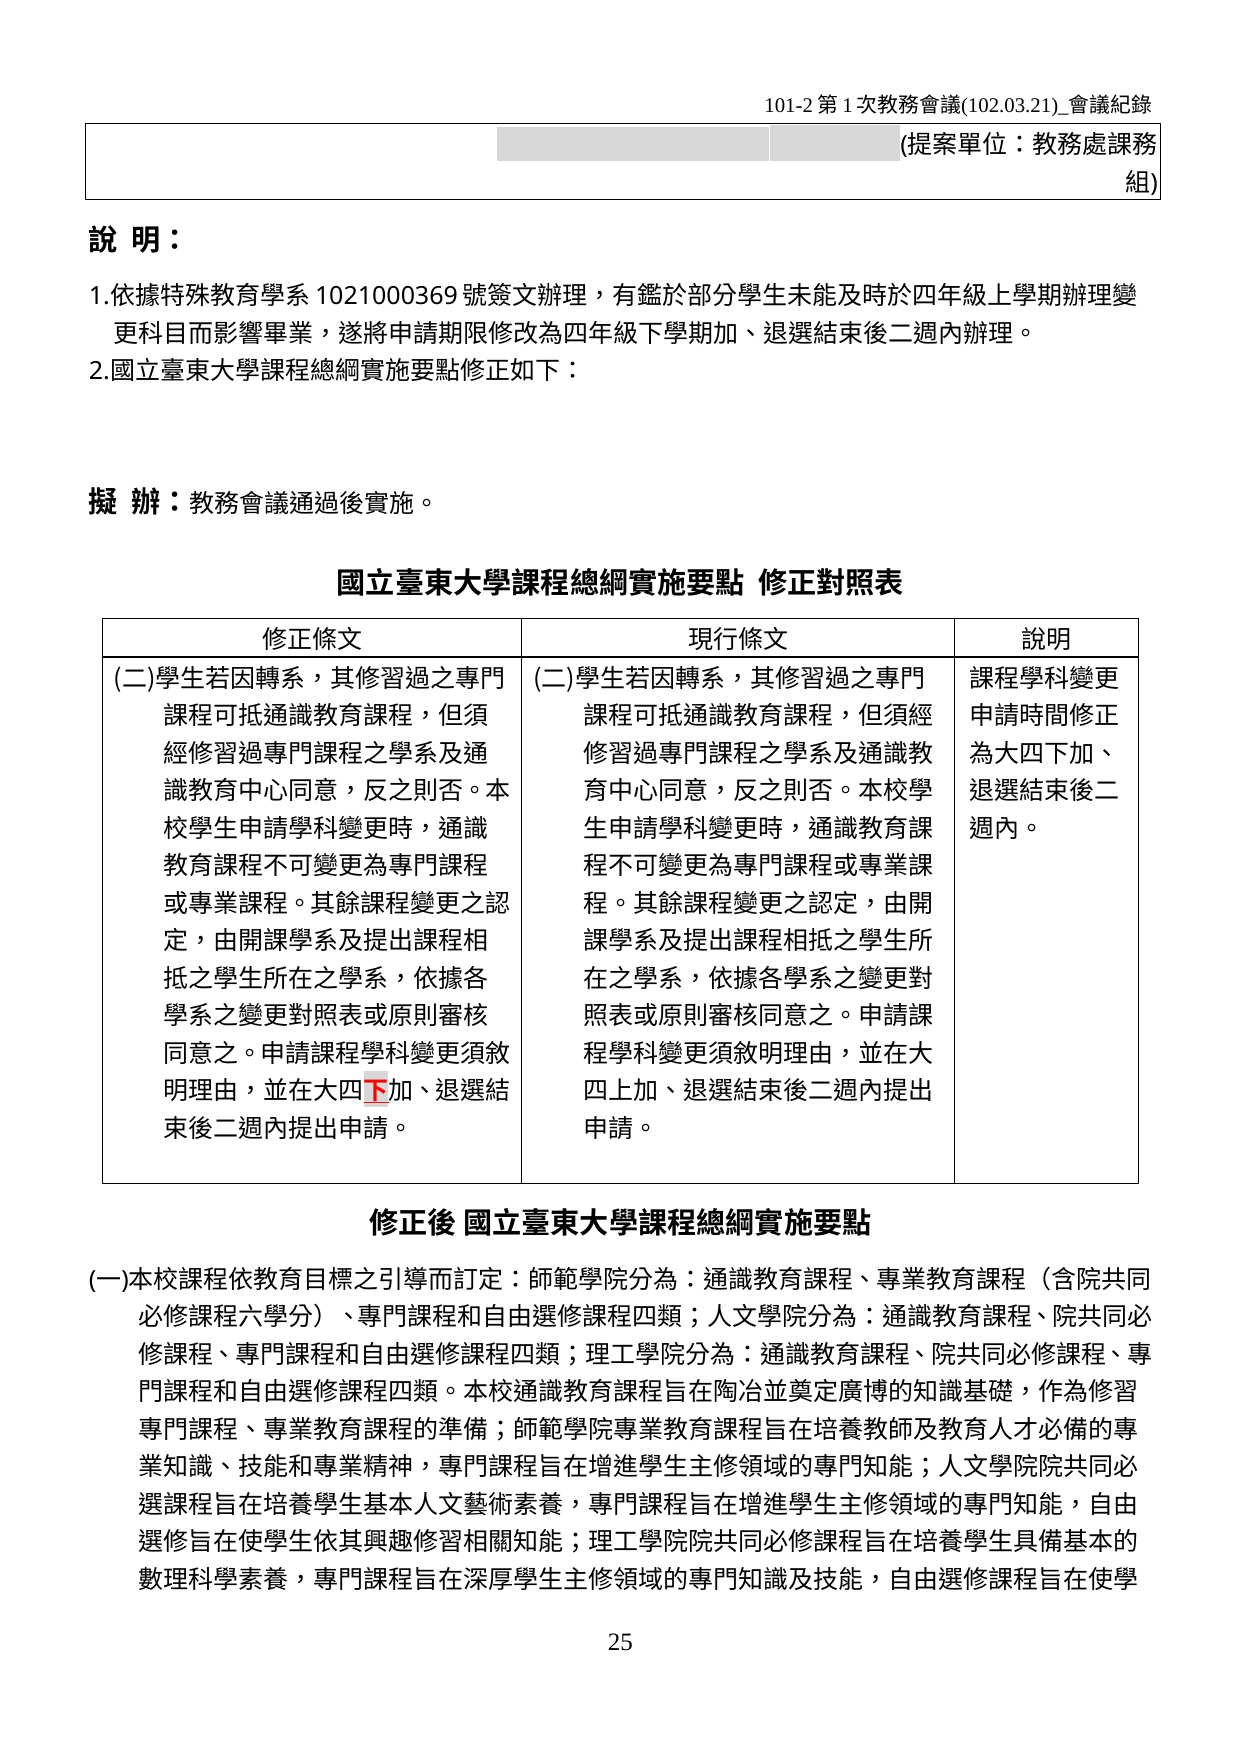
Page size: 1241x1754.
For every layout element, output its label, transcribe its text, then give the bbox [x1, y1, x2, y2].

table_cell 課程學科變更申請時間修正為大四下加、退選結束後二週內。 [955, 658, 1138, 1182]
text 擬 辦：教務會議通過後實施。 [89, 463, 1152, 538]
table_cell (二)學生若因轉系，其修習過之專門課程可抵通識教育課程，但須經修習過專門課程之學系及通識教育中心同意，反之則否。本校學生申請學科變更時，通識教育課程不可變更為專門課程或專業課程。其餘課程變更之認定，由開課學系及提出課程相抵之學生所在之學系，依據各學系之變更對照表或原則審核同意之。申請課程學科變更須敘明理由，並在大四上加、退選結束後二週內提出申請。 [522, 658, 954, 1182]
text 修正後 國立臺東大學課程總綱實施要點 [89, 1183, 1152, 1258]
table_cell (二)學生若因轉系，其修習過之專門課程可抵通識教育課程，但須經修習過專門課程之學系及通識教育中心同意，反之則否。本校學生申請學科變更時，通識教育課程不可變更為專門課程或專業課程。其餘課程變更之認定，由開課學系及提出課程相抵之學生所在之學系，依據各學系之變更對照表或原則審核同意之。申請課程學科變更須敘明理由，並在大四下加、退選結束後二週內提出申請。 [103, 658, 521, 1182]
table_header 現行條文 [522, 619, 954, 656]
text 說 明： [89, 200, 1152, 275]
table_header 說明 [955, 619, 1138, 656]
table_header 修正條文 [103, 619, 521, 656]
text 1.依據特殊教育學系1021000369號簽文辦理，有鑑於部分學生未能及時於四年級上學期辦理變更科目而影響畢業，遂將申請期限修改為四年級下學期加、退選結束後二週內辦理。 [89, 275, 1152, 350]
table_header (提案單位：教務處課務組) [86, 124, 1160, 199]
text 國立臺東大學課程總綱實施要點 修正對照表 [89, 543, 1152, 618]
text 2.國立臺東大學課程總綱實施要點修正如下： [89, 350, 1152, 388]
text (一)本校課程依教育目標之引導而訂定：師範學院分為：通識教育課程、專業教育課程（含院共同必修課程六學分）、專門課程和自由選修課程四類；人文學院分為：通識教育課程、院共同必修課程、專門課程和自由選修課程四類；理工學院分為：通識教育課程、院共同必修課程、專門課程和自由選修課程四類。本校通識教育課程旨在陶冶並奠定廣博的知識基礎，作為修習專門課程、專業教育課程的準備；師範學院專業教育課程旨在培養教師及教育人才必備的專業知識、技能和專業精神，專門課程旨在增進學生主修領域的專門知能；人文學院院共同必選課程旨在培養學生基本人文藝術素養，專門課程旨在增進學生主修領域的專門知能，自由選修旨在使學生依其興趣修習相關知能；理工學院院共同必修課程旨在培養學生具備基本的數理科學素養，專門課程旨在深厚學生主修領域的專門知識及技能，自由選修課程旨在使學 [89, 1258, 1152, 1596]
